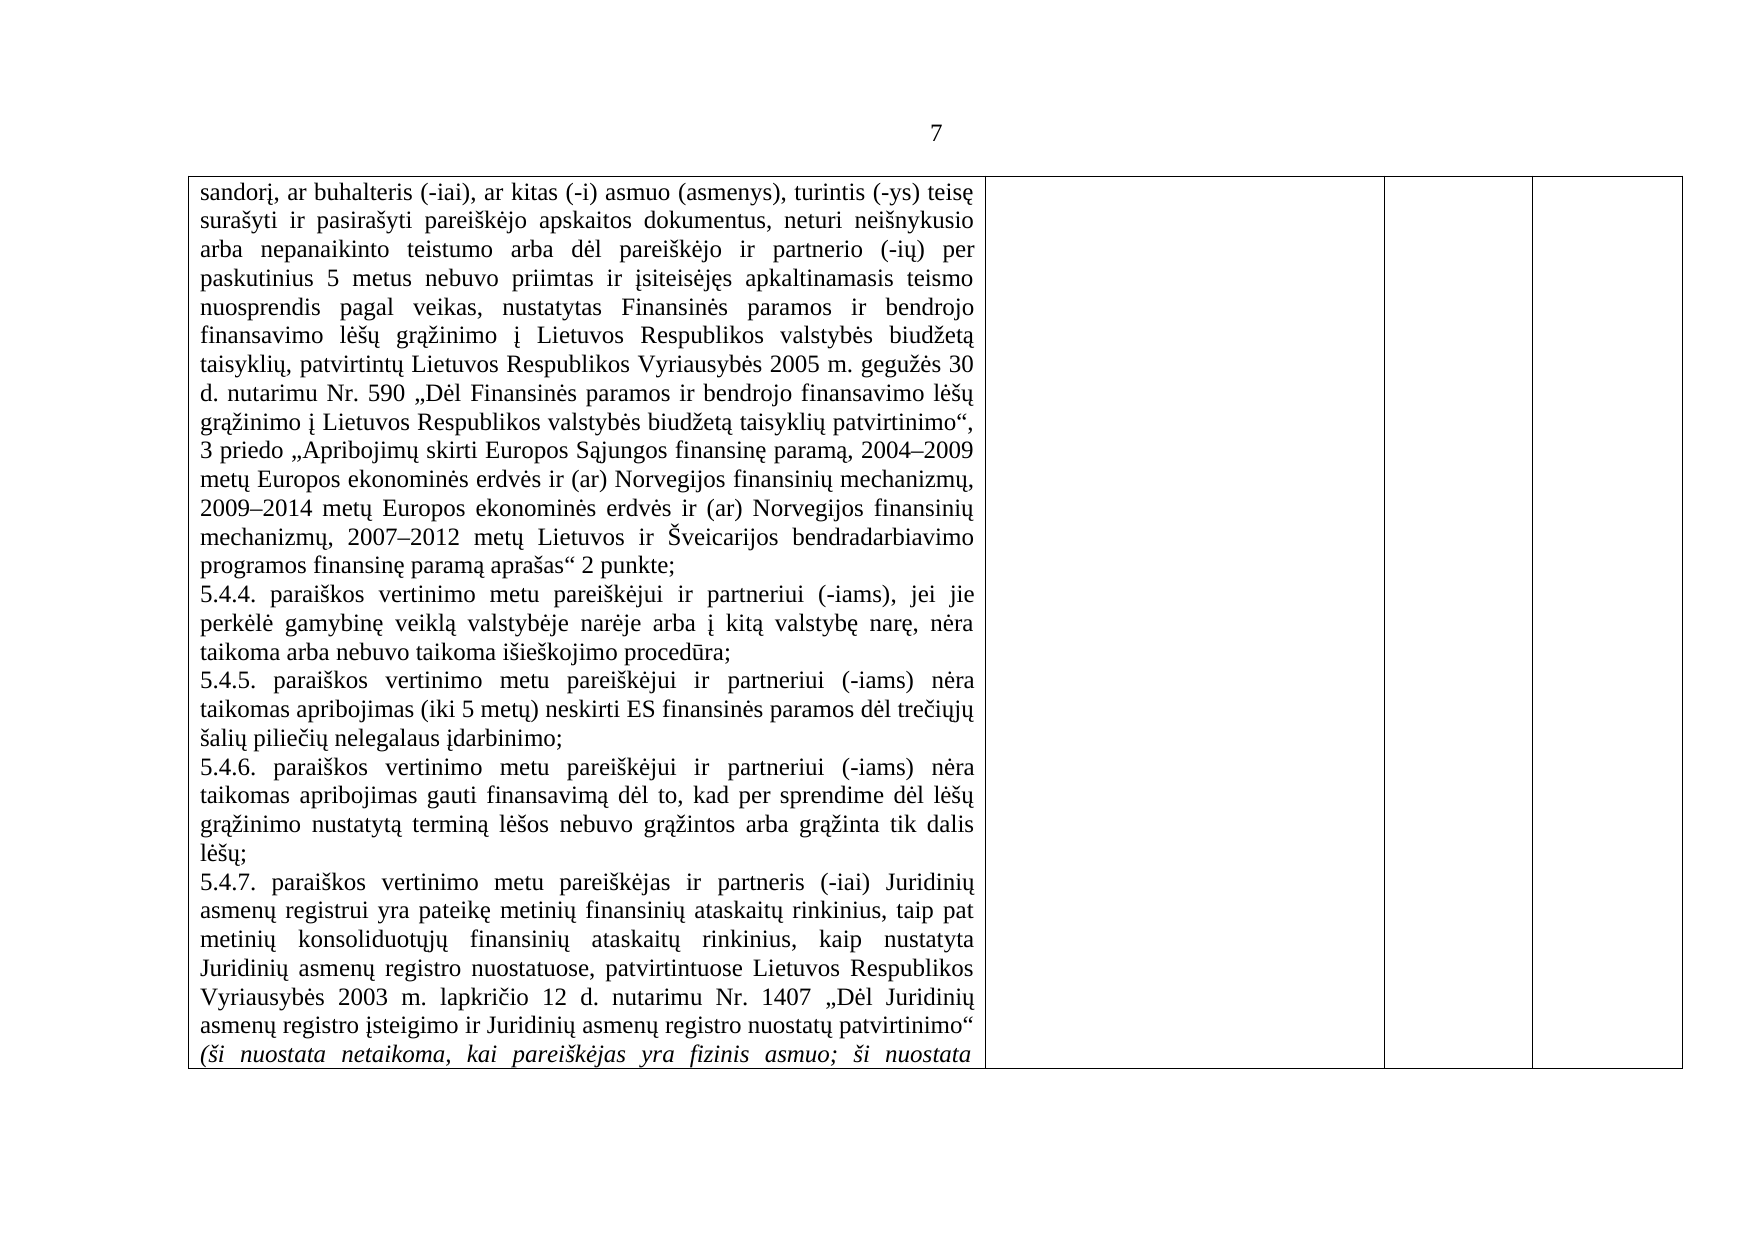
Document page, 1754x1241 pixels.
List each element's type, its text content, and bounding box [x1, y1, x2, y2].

table_cell [1385, 177, 1532, 1068]
table_cell sandorį, ar buhalteris (-iai), ar kitas (-i) asmuo (asmenys), turintis (-ys) teisę surašyti ir pasirašyti pareiškėjo apskaitos dokumentus, neturi neišnykusio arba nepanaikinto teistumo arba dėl pareiškėjo ir partnerio (-ių) per paskutinius 5 metus nebuvo priimtas ir įsiteisėjęs apkaltinamasis teismo nuosprendis pagal veikas, nustatytas Finansinės paramos ir bendrojo finansavimo lėšų grąžinimo į Lietuvos Respublikos valstybės biudžetą taisyklių, patvirtintų Lietuvos Respublikos Vyriausybės 2005 m. gegužės 30 d. nutarimu Nr. 590 „Dėl Finansinės paramos ir bendrojo finansavimo lėšų grąžinimo į Lietuvos Respublikos valstybės biudžetą taisyklių patvirtinimo“, 3 priedo „Apribojimų skirti Europos Sąjungos finansinę paramą, 2004–2009 metų Europos ekonominės erdvės ir (ar) Norvegijos finansinių mechanizmų, 2009–2014 metų Europos ekonominės erdvės ir (ar) Norvegijos finansinių mechanizmų, 2007–2012 metų Lietuvos ir Šveicarijos bendradarbiavimo programos finansinę paramą aprašas“ 2 punkte; 5.4.4. paraiškos vertinimo metu pareiškėjui ir partneriui (-iams), jei jie perkėlė gamybinę veiklą valstybėje narėje arba į kitą valstybę narę, nėra taikoma arba nebuvo taikoma išieškojimo procedūra; 5.4.5. paraiškos vertinimo metu pareiškėjui ir partneriui (-iams) nėra taikomas apribojimas (iki 5 metų) neskirti ES finansinės paramos dėl trečiųjų šalių piliečių nelegalaus įdarbinimo; 5.4.6. paraiškos vertinimo metu pareiškėjui ir partneriui (-iams) nėra taikomas apribojimas gauti finansavimą dėl to, kad per sprendime dėl lėšų grąžinimo nustatytą terminą lėšos nebuvo grąžintos arba grąžinta tik dalis lėšų; 5.4.7. paraiškos vertinimo metu pareiškėjas ir partneris (-iai) Juridinių asmenų registrui yra pateikę metinių finansinių ataskaitų rinkinius, taip pat metinių konsoliduotųjų finansinių ataskaitų rinkinius, kaip nustatyta Juridinių asmenų registro nuostatuose, patvirtintuose Lietuvos Respublikos Vyriausybės 2003 m. lapkričio 12 d. nutarimu Nr. 1407 „Dėl Juridinių asmenų registro įsteigimo ir Juridinių asmenų registro nuostatų patvirtinimo“ (ši nuostata netaikoma, kai pareiškėjas yra fizinis asmuo; ši nuostata [189, 177, 985, 1068]
table_cell [986, 177, 1384, 1068]
table_cell [1533, 177, 1682, 1068]
